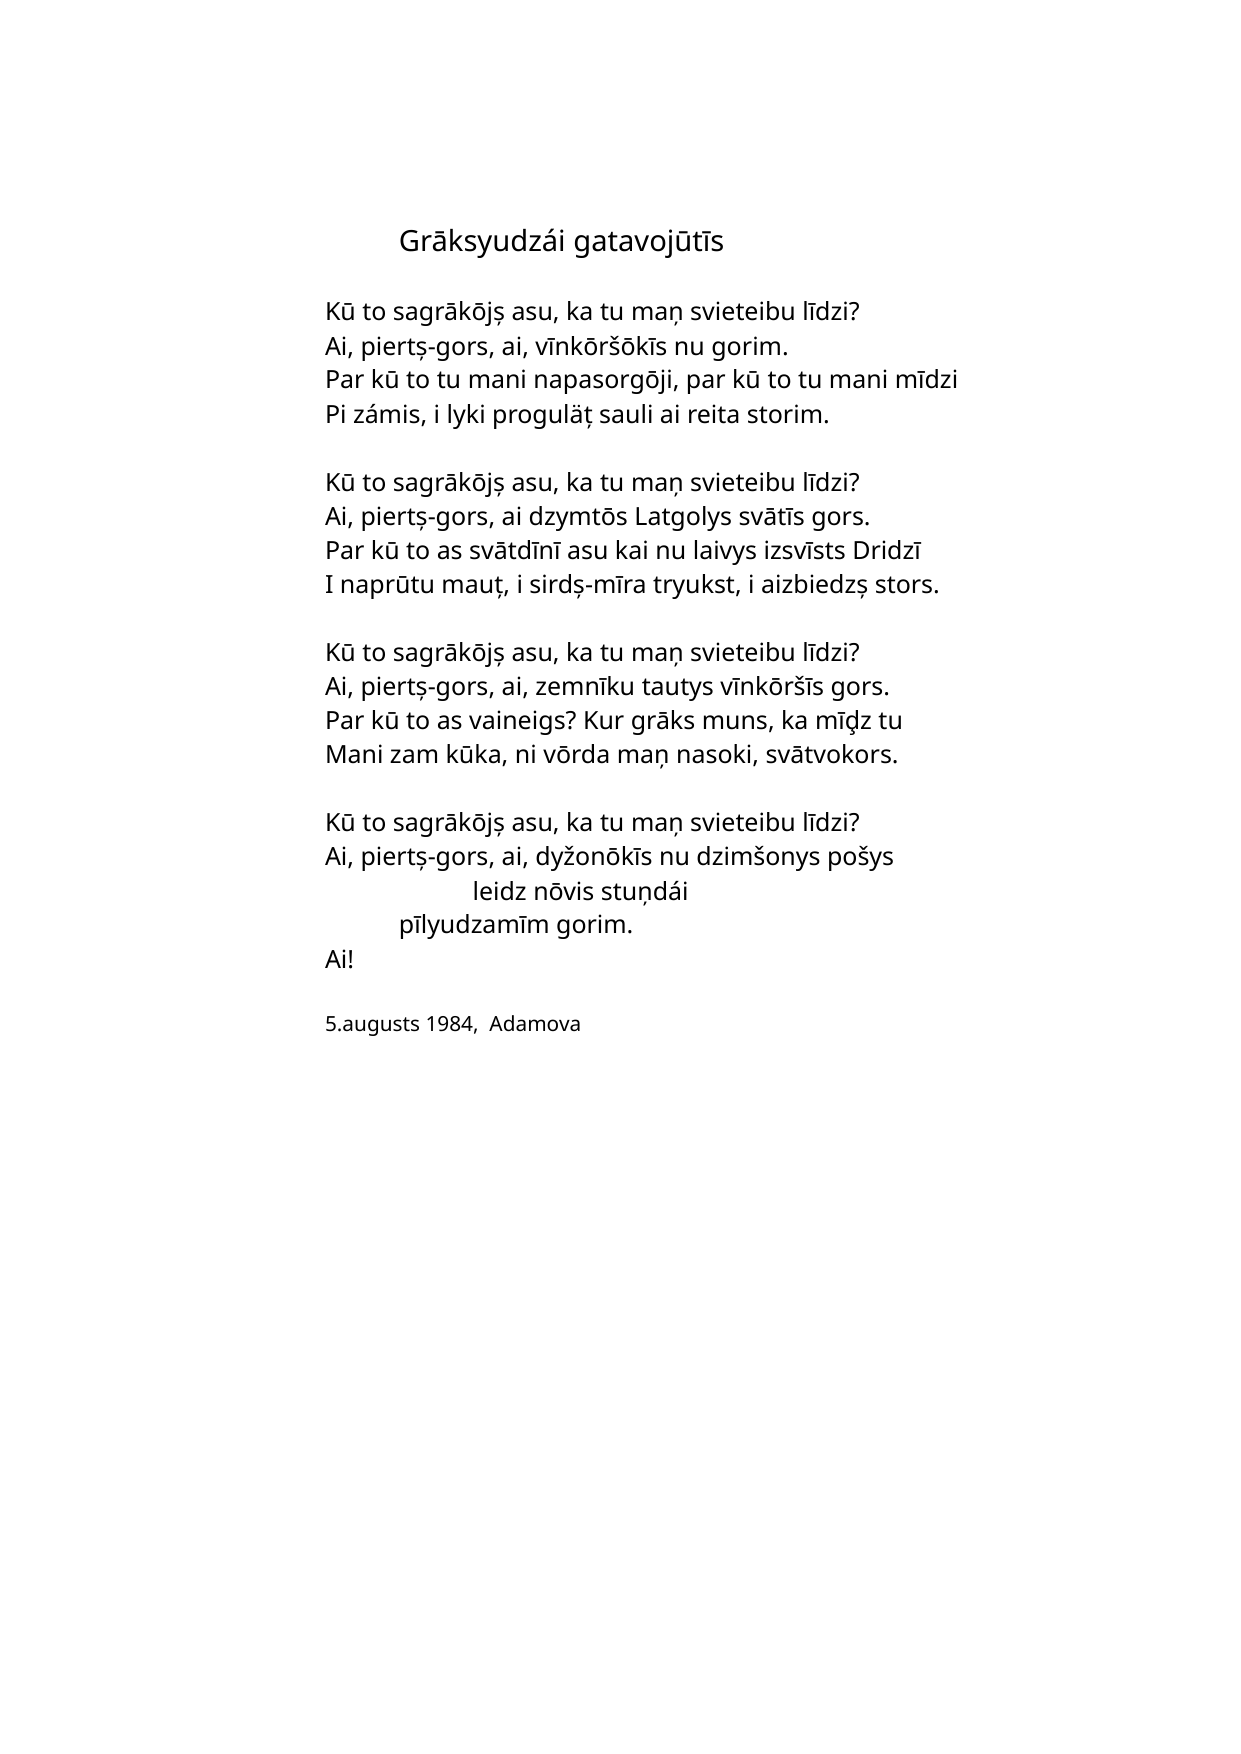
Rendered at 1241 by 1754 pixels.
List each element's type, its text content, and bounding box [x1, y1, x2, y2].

text Pi zámis, i lyki proguläț sauli ai reita storim. [325, 396, 1122, 430]
text I naprūtu mauț, i sirdș-mīra tryukst, i aizbiedzș stors. [325, 567, 1122, 601]
text Kū to sagrākōjș asu, ka tu maņ svieteibu līdzi? [325, 635, 1122, 669]
text Grāksyudzái gatavojūtīs [325, 220, 1122, 260]
text Kū to sagrākōjș asu, ka tu maņ svieteibu līdzi? [325, 805, 1122, 839]
text Par kū to as svātdīnī asu kai nu laivys izsvīsts Dridzī [325, 532, 1122, 567]
text Ai, piertș-gors, ai dzymtōs Latgolys svātīs gors. [325, 498, 1122, 532]
text leidz nōvis stuņdái [325, 873, 1122, 907]
text Ai! [325, 941, 1122, 975]
text Ai, piertș-gors, ai, vīnkōršōkīs nu gorim. [325, 328, 1122, 362]
text pīlyudzamīm gorim. [325, 907, 1122, 941]
text Par kū to as vaineigs? Kur grāks muns, ka mīḑz tu [325, 703, 1122, 737]
text Par kū to tu mani napasorgōji, par kū to tu mani mīdzi [325, 362, 1122, 396]
text Kū to sagrākōjș asu, ka tu maņ svieteibu līdzi? [325, 464, 1122, 498]
text Ai, piertș-gors, ai, zemnīku tautys vīnkōršīs gors. [325, 669, 1122, 703]
text Ai, piertș-gors, ai, dyžonōkīs nu dzimšonys pošys [325, 839, 1122, 873]
text Kū to sagrākōjș asu, ka tu maņ svieteibu līdzi? [325, 294, 1122, 328]
text Mani zam kūka, ni vōrda maņ nasoki, svātvokors. [325, 737, 1122, 771]
text 5.augusts 1984, Adamova [325, 1009, 1122, 1038]
